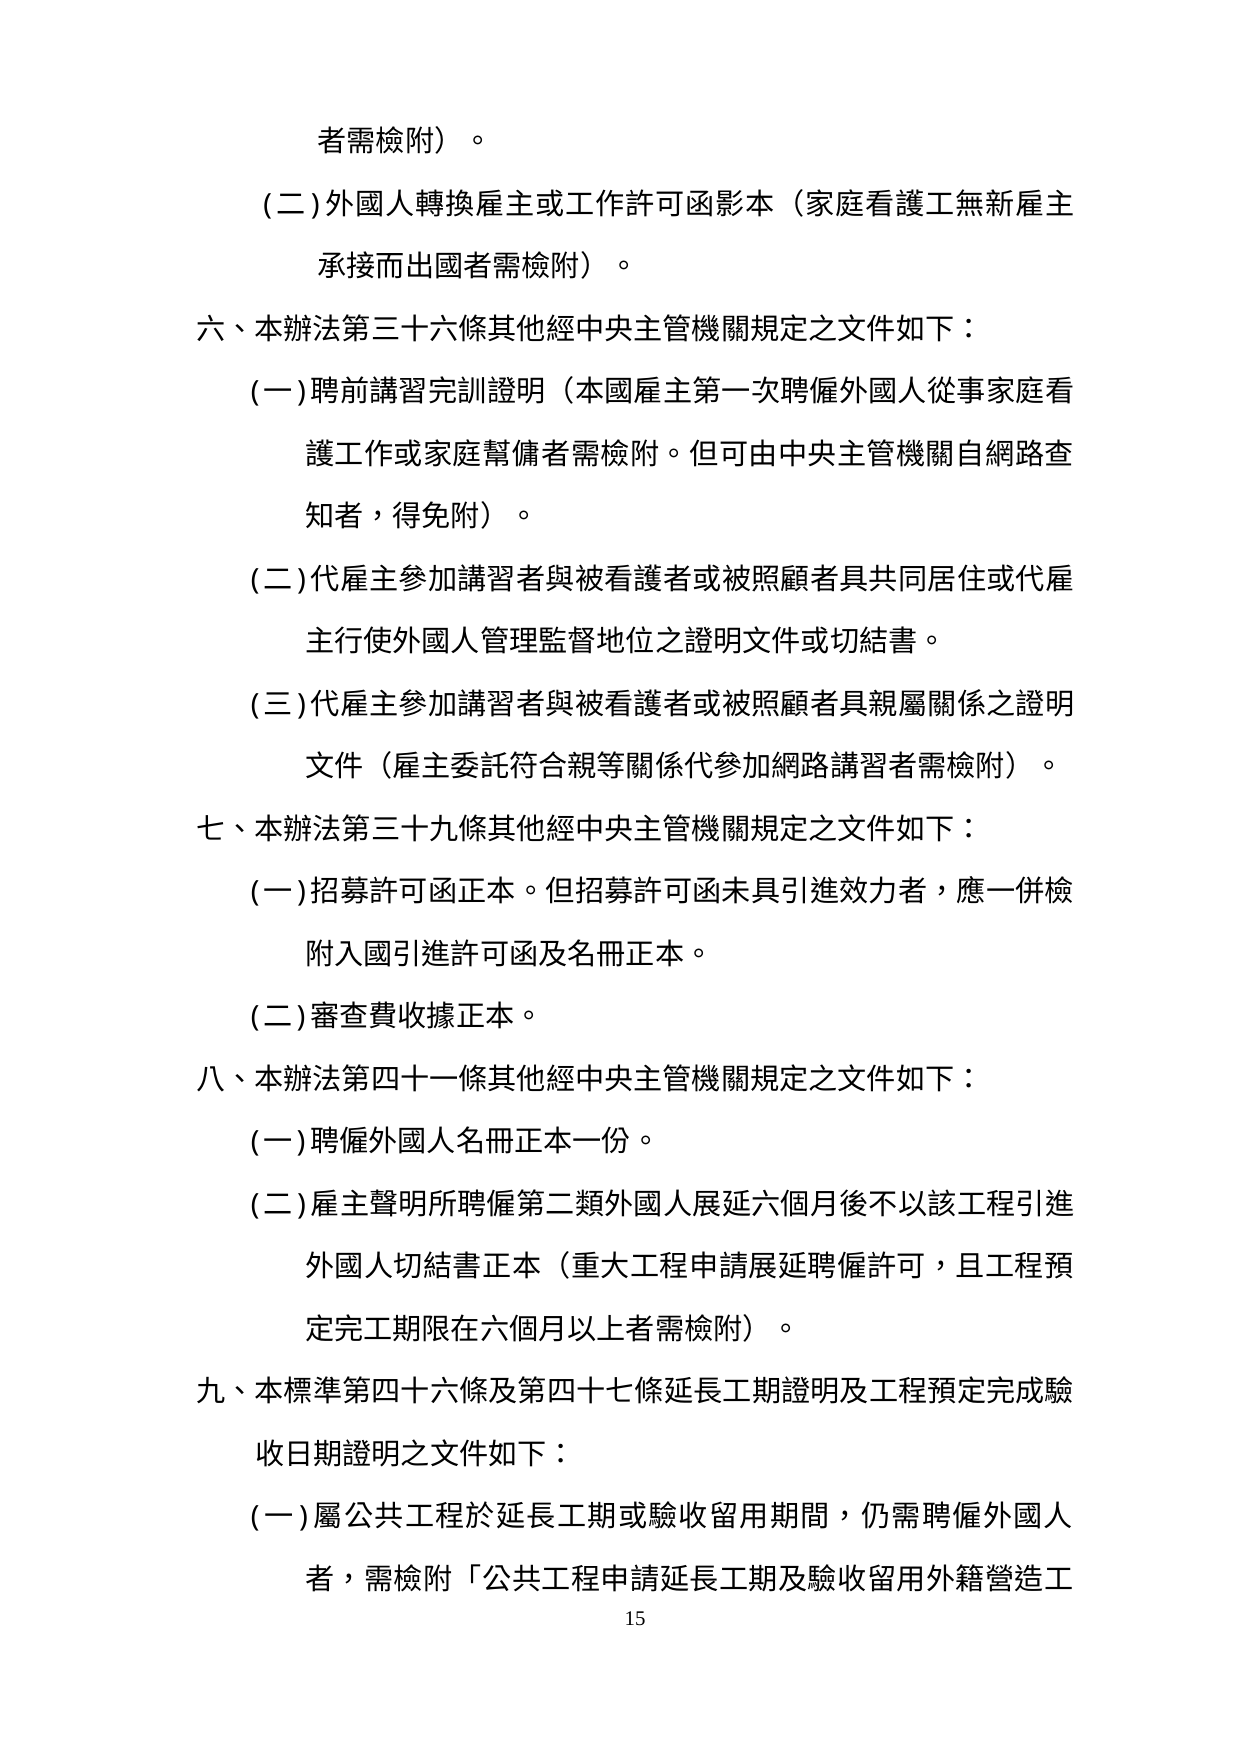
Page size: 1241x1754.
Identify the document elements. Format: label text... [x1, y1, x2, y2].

table_cell 九、本標準第四十六條及第四十七條延長工期證明及工程預定完成驗收日期證明之文件如下： (一)屬公共工程於延長工期或驗收留用期間，仍需聘僱外國人者，需檢附「公共工程申請延長工期及驗收留用外籍營造工 [185, 1348, 1085, 1597]
table_cell 七、本辦法第三十九條其他經中央主管機關規定之文件如下： (一)招募許可函正本。但招募許可函未具引進效力者，應一併檢附入國引進許可函及名冊正本。 (二)審查費收據正本。 [185, 785, 1085, 1035]
table_cell 八、本辦法第四十一條其他經中央主管機關規定之文件如下： (一)聘僱外國人名冊正本一份。 (二)雇主聲明所聘僱第二類外國人展延六個月後不以該工程引進外國人切結書正本（重大工程申請展延聘僱許可，且工程預定完工期限在六個月以上者需檢附）。 [185, 1035, 1085, 1347]
table_cell 六、本辦法第三十六條其他經中央主管機關規定之文件如下： (一)聘前講習完訓證明（本國雇主第一次聘僱外國人從事家庭看護工作或家庭幫傭者需檢附。但可由中央主管機關自網路查知者，得免附）。 (二)代雇主參加講習者與被看護者或被照顧者具共同居住或代雇主行使外國人管理監督地位之證明文件或切結書。 (三)代雇主參加講習者與被看護者或被照顧者具親屬關係之證明文件（雇主委託符合親等關係代參加網路講習者需檢附）。 [185, 285, 1085, 785]
table_cell 者需檢附）。 (二)外國人轉換雇主或工作許可函影本（家庭看護工無新雇主承接而出國者需檢附）。 [185, 98, 1085, 285]
